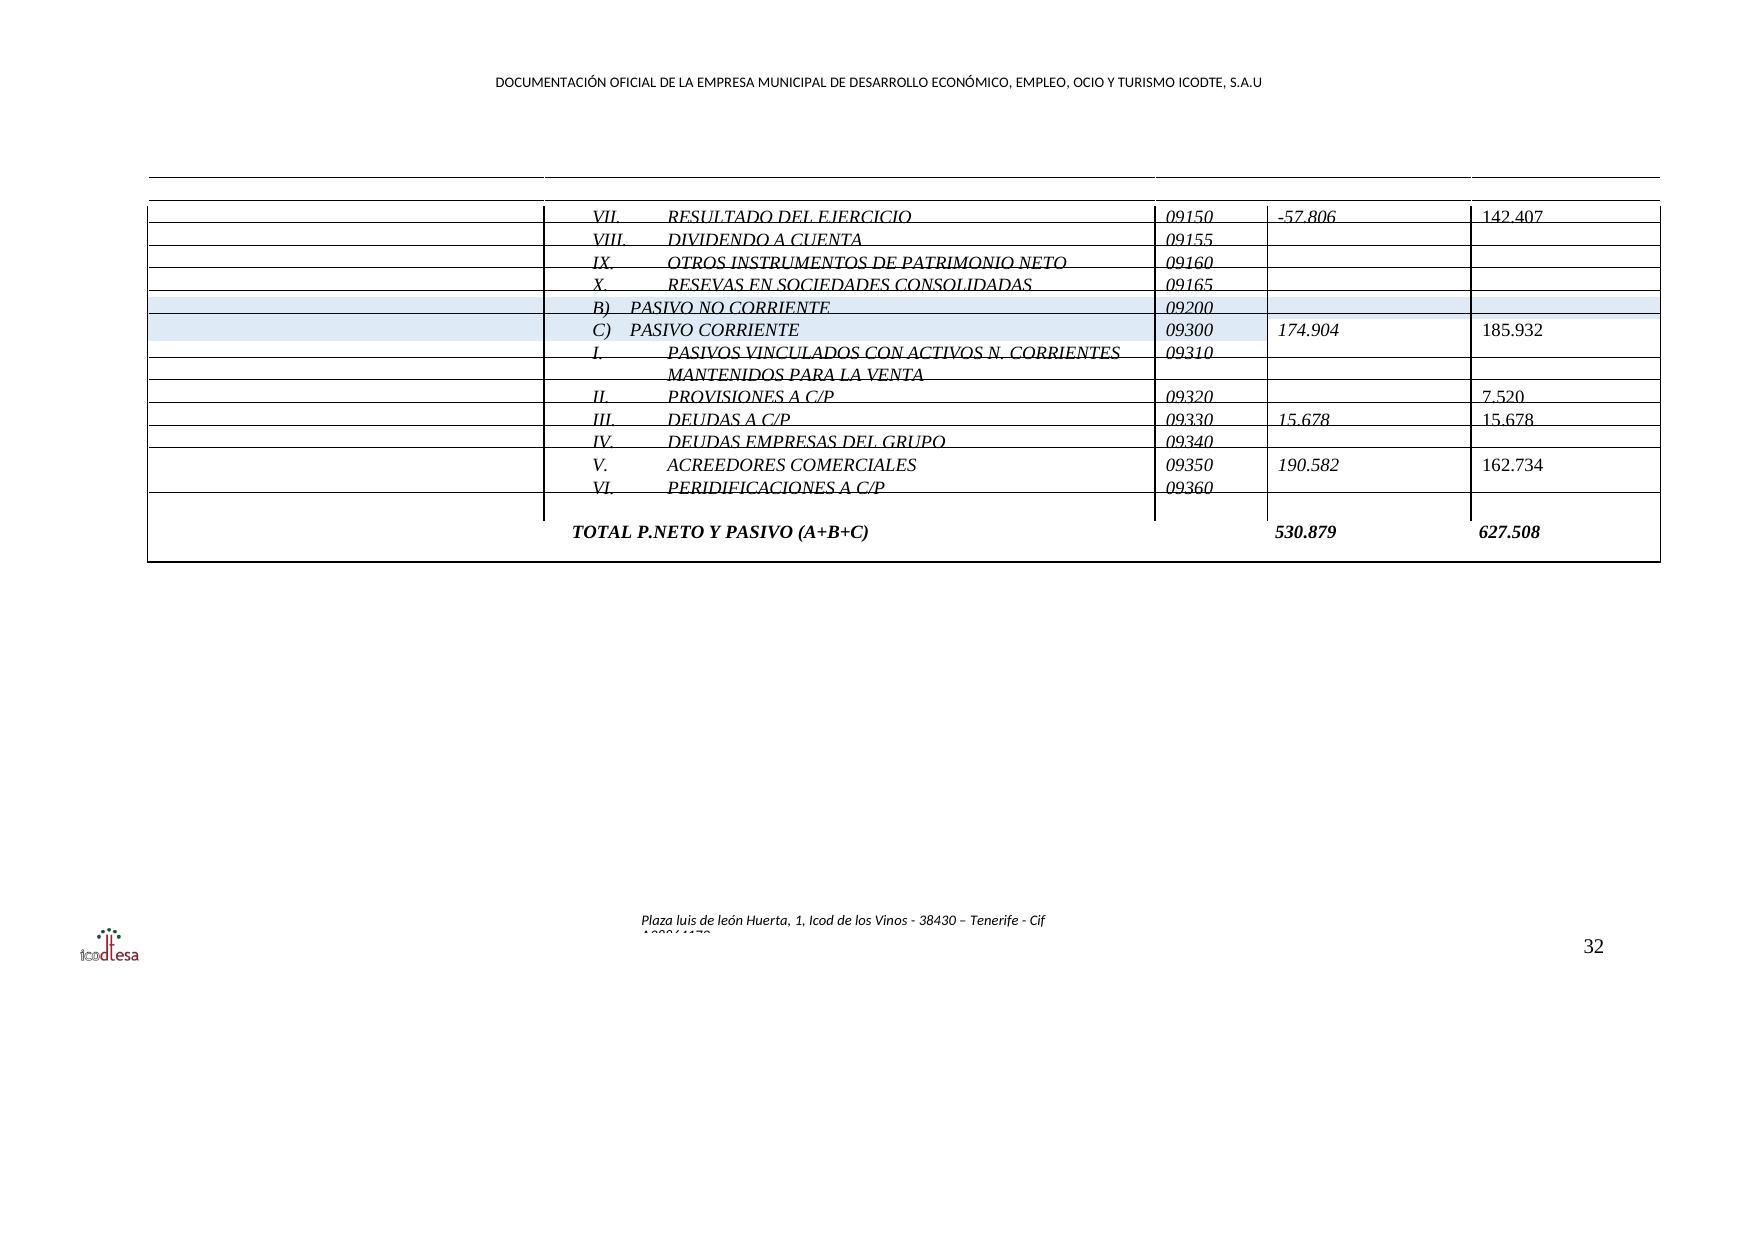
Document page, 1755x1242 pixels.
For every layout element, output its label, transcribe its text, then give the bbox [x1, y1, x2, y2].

table_cell V. ACREEDORES COMERCIALES [545, 454, 1154, 476]
table_cell [148, 403, 543, 408]
table_header -57.806 [1268, 206, 1470, 222]
table_cell [545, 403, 1154, 408]
table_cell 530.879 [1267, 521, 1471, 561]
table_cell B) PASIVO NO CORRIENTE [545, 297, 1154, 313]
table_cell [545, 426, 1154, 431]
table_header VII. RESULTADO DEL EJERCICIO VIII. DIVIDENDO A CUENTA [545, 223, 1154, 245]
table_cell [1268, 314, 1470, 319]
table_cell 09310 [1156, 341, 1267, 357]
table_cell [148, 408, 543, 425]
table_cell III. DEUDAS A C/P [545, 408, 1154, 425]
table_cell [148, 274, 543, 290]
table_cell [1156, 268, 1267, 274]
table_cell [545, 448, 1154, 453]
table_cell VI. PERIDIFICACIONES A C/P [545, 476, 1154, 492]
table_cell [545, 291, 1154, 297]
table_cell [1472, 268, 1660, 274]
table_cell 09320 [1156, 386, 1267, 402]
table_header 09150 09155 [1156, 223, 1267, 245]
table_cell 7.520 15.678 [1472, 386, 1660, 402]
table_cell [1472, 251, 1660, 267]
table_cell 174.904 [1268, 319, 1470, 357]
table_cell 7.520 15.678 [1472, 426, 1660, 431]
table_cell [148, 431, 543, 447]
table_header [148, 246, 543, 251]
table_cell 09360 [1156, 493, 1267, 521]
table_cell [1155, 521, 1267, 561]
table_cell [1268, 251, 1470, 267]
table_cell 09200 [1156, 297, 1267, 313]
table_cell [1268, 268, 1470, 274]
table_header 142.407 [1472, 246, 1660, 251]
table_cell 15.678 [1268, 448, 1470, 453]
table_cell 15.678 [1268, 408, 1470, 425]
table_cell [1472, 291, 1660, 297]
table_header VII. RESULTADO DEL EJERCICIO VIII. DIVIDENDO A CUENTA [545, 246, 1154, 251]
table_cell 162.734 [1472, 454, 1660, 492]
table_cell [1268, 386, 1470, 402]
table_cell [148, 358, 543, 379]
table_cell [1268, 291, 1470, 297]
table_cell VI. PERIDIFICACIONES A C/P [545, 493, 1154, 521]
table_cell 185.932 [1472, 319, 1660, 357]
table_header [148, 223, 543, 245]
table_header 142.407 [1472, 223, 1660, 245]
table_header 09150 09155 [1156, 206, 1267, 222]
table_header -57.806 [1268, 246, 1470, 251]
table_cell IX. OTROS INSTRUMENTOS DE PATRIMONIO NETO [545, 251, 1154, 267]
table_header 09150 09155 [1156, 246, 1267, 251]
table_cell [1268, 358, 1470, 379]
table_cell 09310 [1156, 358, 1267, 379]
table_cell II. PROVISIONES A C/P [545, 386, 1154, 402]
table_header 142.407 [1472, 206, 1660, 222]
table_cell [1472, 314, 1660, 319]
table_cell [148, 341, 543, 357]
table_cell 09340 [1156, 431, 1267, 447]
table_cell 09160 [1156, 251, 1267, 267]
table_cell [1268, 380, 1470, 386]
table_cell [1472, 431, 1660, 447]
table_cell [1268, 274, 1470, 290]
table_cell 09350 [1156, 454, 1267, 476]
table_cell [545, 268, 1154, 274]
table_cell 15.678 [1268, 426, 1470, 447]
table_cell [148, 314, 543, 319]
table_cell [1156, 403, 1267, 408]
table_cell TOTAL P.NETO Y PASIVO (A+B+C) [544, 521, 1155, 561]
table_cell [1156, 426, 1267, 431]
table_cell C) PASIVO CORRIENTE [545, 319, 1154, 341]
table_cell [1156, 448, 1267, 453]
table_cell [148, 251, 543, 267]
table_cell 7.520 15.678 [1472, 403, 1660, 425]
table_cell [148, 268, 543, 274]
table_cell 09300 [1156, 319, 1267, 341]
table_cell [148, 426, 543, 431]
table_cell 09330 [1156, 408, 1267, 425]
table_header [148, 206, 543, 222]
table_cell [1472, 358, 1660, 379]
table_cell [1268, 493, 1470, 521]
table_header -57.806 [1268, 223, 1470, 245]
table_cell [148, 386, 543, 402]
table_cell [545, 314, 1154, 319]
table_cell [1472, 448, 1660, 453]
table_cell 09165 [1156, 274, 1267, 290]
table_cell [1268, 403, 1470, 408]
table_cell I. PASIVOS VINCULADOS CON ACTIVOS N. CORRIENTES MANTENIDOS PARA LA VENTA [545, 358, 1154, 379]
table_cell [1156, 291, 1267, 297]
table_cell [148, 448, 543, 453]
table_cell [148, 297, 543, 313]
table_cell [1472, 274, 1660, 290]
table_cell [1472, 493, 1660, 521]
table_cell [148, 454, 543, 476]
table_cell [1472, 297, 1660, 313]
table_cell [148, 493, 543, 521]
table_cell 627.508 [1471, 521, 1660, 561]
table_cell 09360 [1156, 476, 1267, 492]
table_cell [1156, 314, 1267, 319]
table_cell [148, 319, 543, 341]
table_cell I. PASIVOS VINCULADOS CON ACTIVOS N. CORRIENTES MANTENIDOS PARA LA VENTA [545, 341, 1154, 357]
table_header VII. RESULTADO DEL EJERCICIO VIII. DIVIDENDO A CUENTA [545, 206, 1154, 222]
table_cell 09310 [1156, 380, 1267, 386]
table_cell X. RESEVAS EN SOCIEDADES CONSOLIDADAS [545, 274, 1154, 290]
table_cell [148, 476, 543, 492]
table_cell I. PASIVOS VINCULADOS CON ACTIVOS N. CORRIENTES MANTENIDOS PARA LA VENTA [545, 380, 1154, 386]
table_cell IV. DEUDAS EMPRESAS DEL GRUPO [545, 431, 1154, 447]
table_cell 190.582 [1268, 454, 1470, 492]
table_cell [148, 380, 543, 386]
table_cell [148, 291, 543, 297]
table_cell [1268, 297, 1470, 313]
table_cell [148, 521, 544, 561]
table_cell [1472, 380, 1660, 386]
